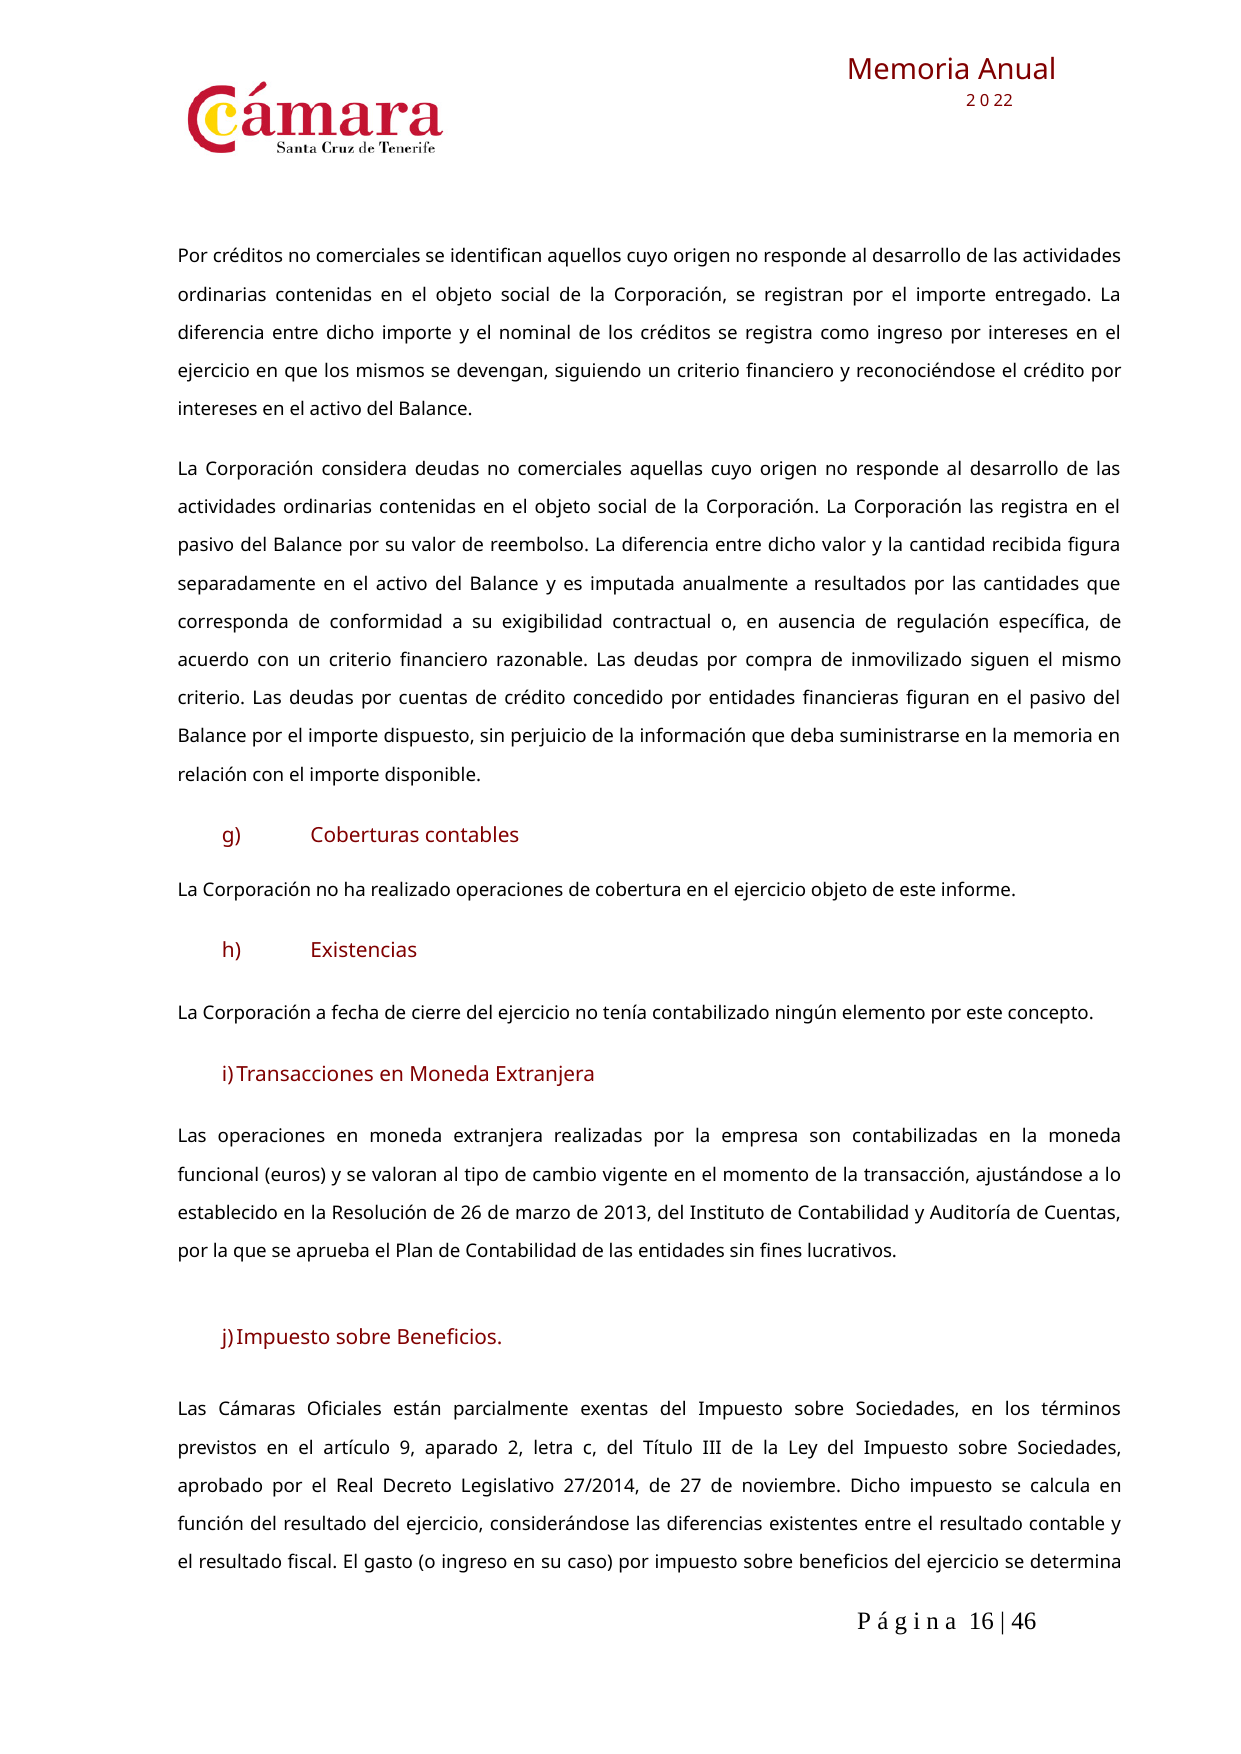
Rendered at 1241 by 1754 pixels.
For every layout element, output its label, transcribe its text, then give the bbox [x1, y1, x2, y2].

text La Corporación a fecha de cierre del ejercicio no tenía contabilizado ningún elemento por este concepto. [177, 999, 1122, 1025]
text Las operaciones en moneda extranjera realizadas por la empresa son contabilizadas en la moneda funcional (euros) y se valoran al tipo de cambio vigente en el momento de la transacción, ajustándose a lo establecido en la Resolución de 26 de marzo de 2013, del Instituto de Contabilidad y Auditoría de Cuentas, por la que se aprueba el Plan de Contabilidad de las entidades sin fines lucrativos. [177, 1123, 1122, 1263]
list Coberturas contables [222, 821, 1122, 849]
text Por créditos no comerciales se identifican aquellos cuyo origen no responde al desarrollo de las actividades ordinarias contenidas en el objeto social de la Corporación, se registran por el importe entregado. La diferencia entre dicho importe y el nominal de los créditos se registra como ingreso por intereses en el ejercicio en que los mismos se devengan, siguiendo un criterio financiero y reconociéndose el crédito por intereses en el activo del Balance. [177, 243, 1122, 421]
text La Corporación no ha realizado operaciones de cobertura en el ejercicio objeto de este informe. [177, 876, 1122, 901]
text La Corporación considera deudas no comerciales aquellas cuyo origen no responde al desarrollo de las actividades ordinarias contenidas en el objeto social de la Corporación. La Corporación las registra en el pasivo del Balance por su valor de reembolso. La diferencia entre dicho valor y la cantidad recibida figura separadamente en el activo del Balance y es imputada anualmente a resultados por las cantidades que corresponda de conformidad a su exigibilidad contractual o, en ausencia de regulación específica, de acuerdo con un criterio financiero razonable. Las deudas por compra de inmovilizado siguen el mismo criterio. Las deudas por cuentas de crédito concedido por entidades financieras figuran en el pasivo del Balance por el importe dispuesto, sin perjuicio de la información que deba suministrarse en la memoria en relación con el importe disponible. [177, 455, 1122, 787]
text Las Cámaras Oficiales están parcialmente exentas del Impuesto sobre Sociedades, en los términos previstos en el artículo 9, aparado 2, letra c, del Título III de la Ley del Impuesto sobre Sociedades, aprobado por el Real Decreto Legislativo 27/2014, de 27 de noviembre. Dicho impuesto se calcula en función del resultado del ejercicio, considerándose las diferencias existentes entre el resultado contable y el resultado fiscal. El gasto (o ingreso en su caso) por impuesto sobre beneficios del ejercicio se determina [177, 1396, 1122, 1574]
list Existencias [222, 935, 1122, 964]
list Transacciones en Moneda Extranjera [222, 1059, 1122, 1087]
list Impuesto sobre Beneficios. [222, 1322, 1122, 1351]
